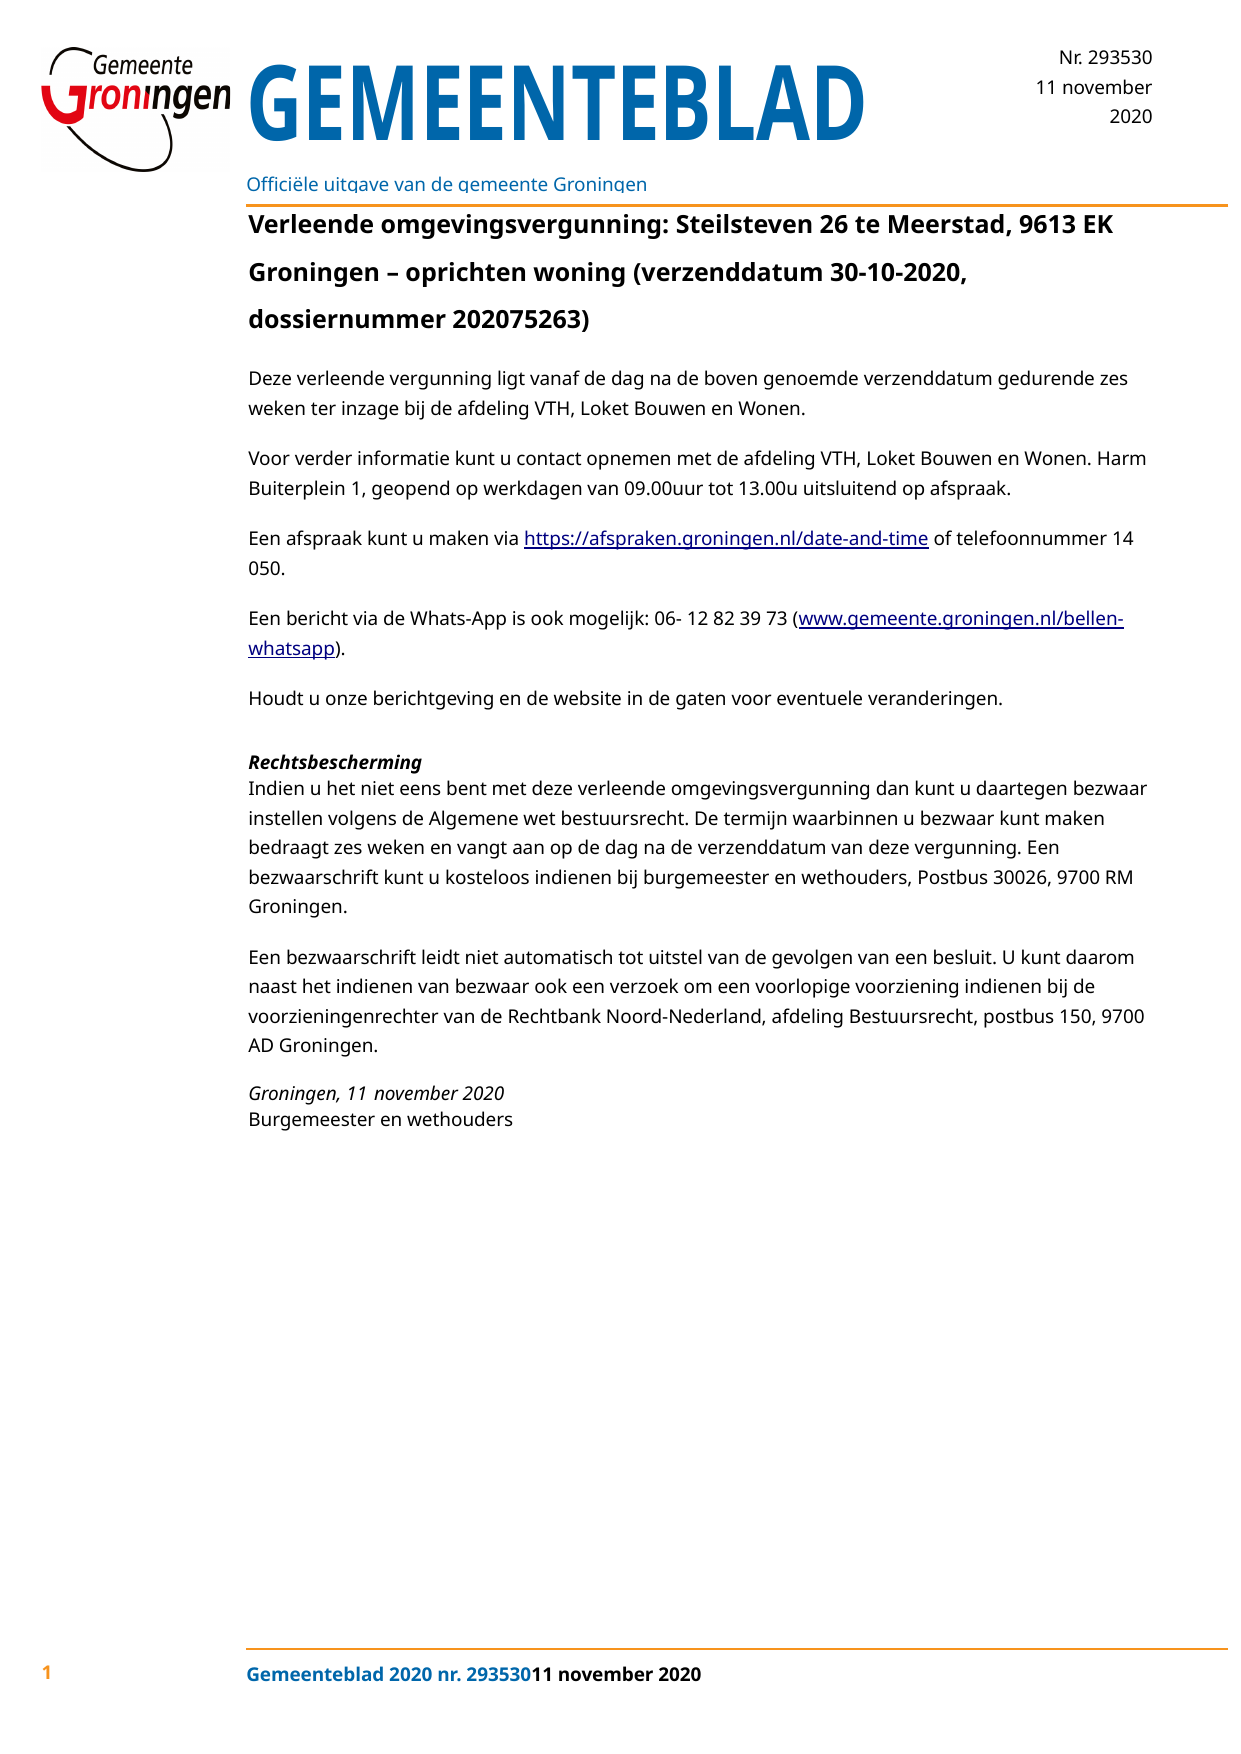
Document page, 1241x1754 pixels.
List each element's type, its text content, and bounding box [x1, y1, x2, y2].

text Een afspraak kunt u maken via https://afspraken.groningen.nl/date-and-time of telefoonnummer 14 050. [248, 526, 1152, 581]
text Houdt u onze berichtgeving en de website in de gaten voor eventuele veranderingen. [248, 686, 1152, 711]
picture [41, 47, 231, 172]
text Een bezwaarschrift leidt niet automatisch tot uitstel van de gevolgen van een besluit. U kunt daarom naast het indienen van bezwaar ook een verzoek om een voorlopige voorziening indienen bij de voorzieningenrechter van de Rechtbank Noord-Nederland, afdeling Bestuursrecht, postbus 150, 9700 AD Groningen. [248, 944, 1152, 1058]
text Een bericht via de Whats-App is ook mogelijk: 06- 12 82 39 73 (www.gemeente.groningen.nl/bellen-whatsapp). [248, 606, 1152, 661]
text Rechtsbescherming [248, 749, 1152, 775]
text Voor verder informatie kunt u contact opnemen met de afdeling VTH, Loket Bouwen en Wonen. Harm Buiterplein 1, geopend op werkdagen van 09.00uur tot 13.00u uitsluitend op afspraak. [248, 446, 1152, 501]
text Verleende omgevingsvergunning: Steilsteven 26 te Meerstad, 9613 EK Groningen – oprichten woning (verzenddatum 30-10-2020, dossiernummer 202075263) [248, 207, 1152, 336]
text Burgemeester en wethouders [248, 1106, 1152, 1132]
text Groningen, 11 november 2020 [248, 1081, 1152, 1106]
text Indien u het niet eens bent met deze verleende omgevingsvergunning dan kunt u daartegen bezwaar instellen volgens de Algemene wet bestuursrecht. De termijn waarbinnen u bezwaar kunt maken bedraagt zes weken en vangt aan op de dag na de verzenddatum van deze vergunning. Een bezwaarschrift kunt u kosteloos indienen bij burgemeester en wethouders, Postbus 30026, 9700 RM Groningen. [248, 775, 1152, 919]
text Deze verleende vergunning ligt vanaf de dag na de boven genoemde verzenddatum gedurende zes weken ter inzage bij de afdeling VTH, Loket Bouwen en Wonen. [248, 366, 1152, 421]
